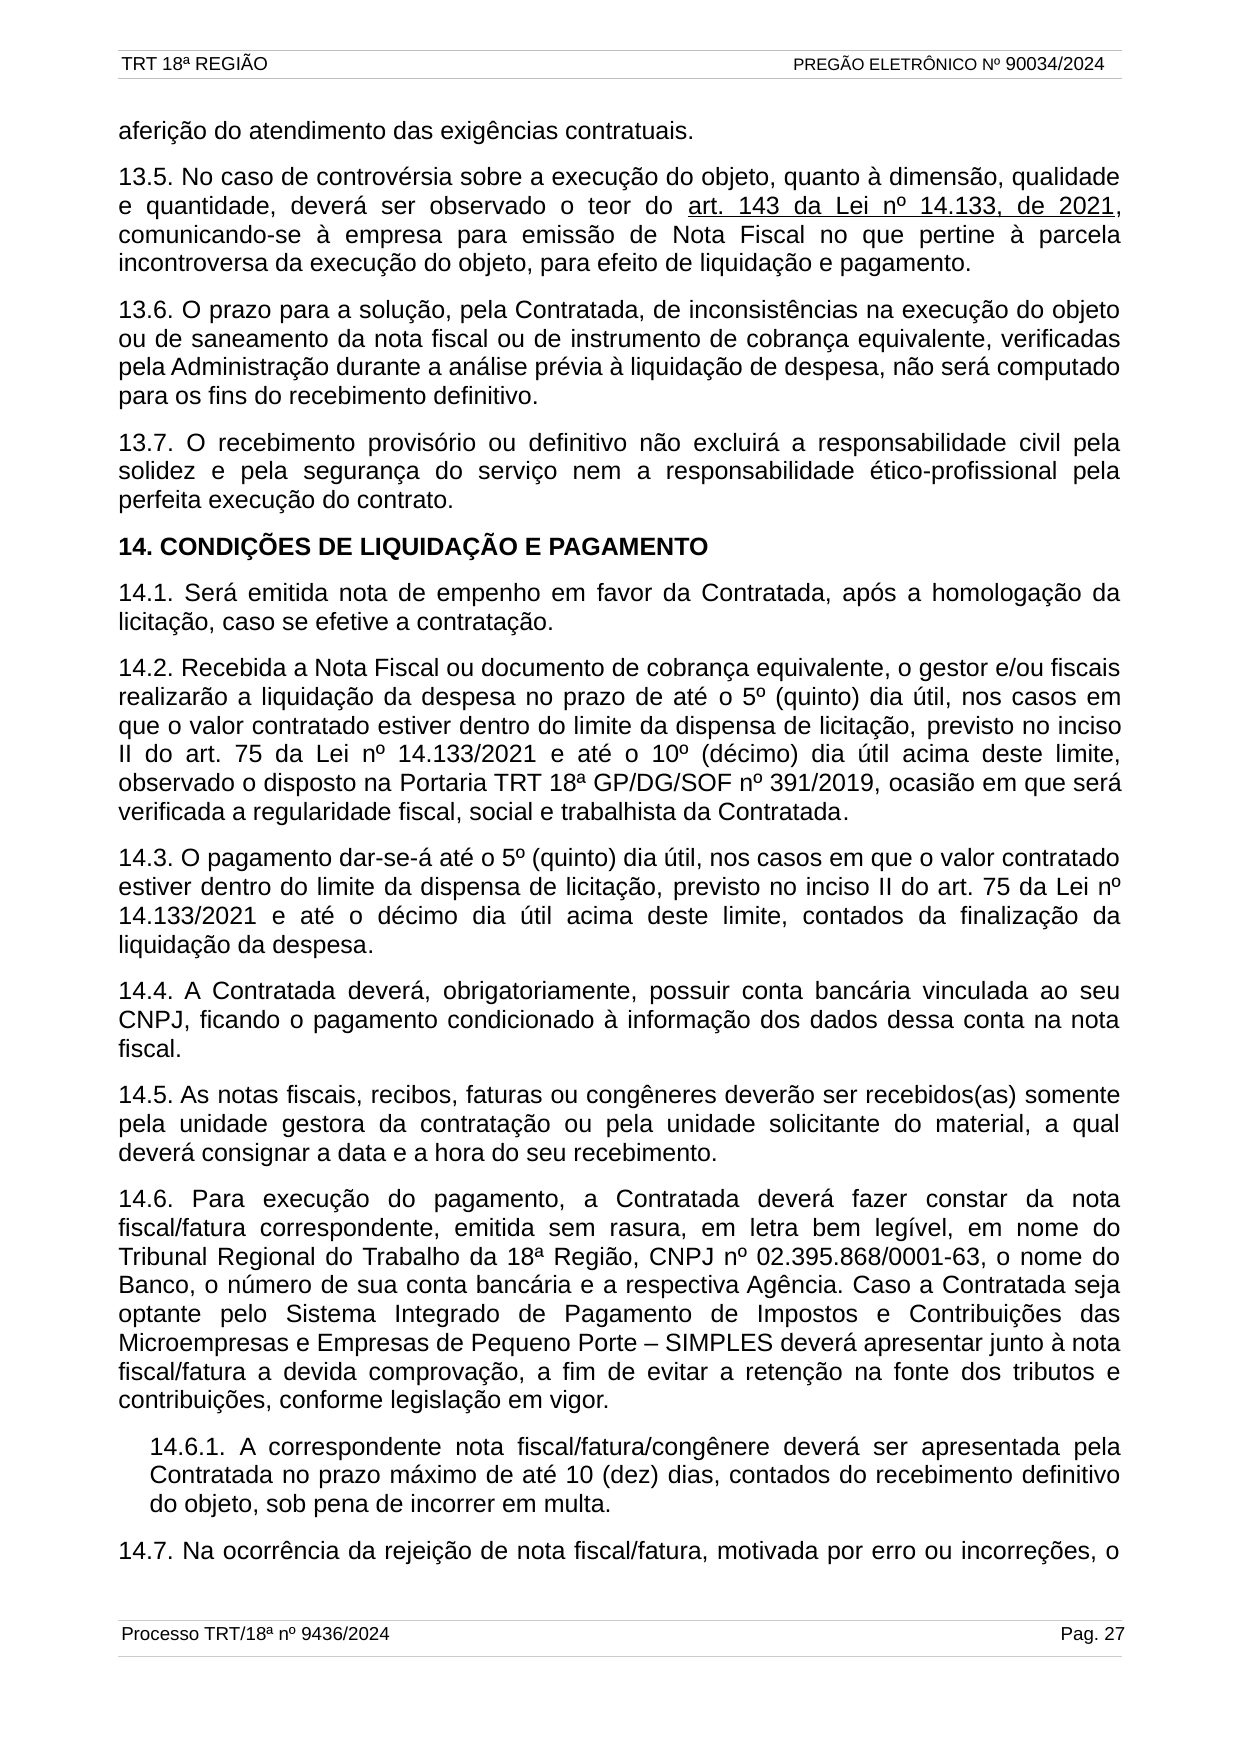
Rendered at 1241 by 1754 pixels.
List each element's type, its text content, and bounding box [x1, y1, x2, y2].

text 14.7. Na ocorrência da rejeição de nota fiscal/fatura, motivada por erro ou incorreções, o [118, 1536, 1122, 1564]
text aferição do atendimento das exigências contratuais. [118, 116, 1122, 144]
text 14.2. Recebida a Nota Fiscal ou documento de cobrança equivalente, o gestor e/ou fiscais realizarão a liquidação da despesa no prazo de até o 5º (quinto) dia útil, nos casos em que o valor contratado estiver dentro do limite da dispensa de licitação, previsto no inciso II do art. 75 da Lei nº 14.133/2021 e até o 10º (décimo) dia útil acima deste limite, observado o disposto na Portaria TRT 18ª GP/DG/SOF nº 391/2019, ocasião em que será verificada a regularidade fiscal, social e trabalhista da Contratada. [118, 653, 1122, 826]
text 14.1. Será emitida nota de empenho em favor da Contratada, após a homologação da licitação, caso se efetive a contratação. [118, 578, 1122, 635]
text 14.3. O pagamento dar-se-á até o 5º (quinto) dia útil, nos casos em que o valor contratado estiver dentro do limite da dispensa de licitação, previsto no inciso II do art. 75 da Lei nº 14.133/2021 e até o décimo dia útil acima deste limite, contados da finalização da liquidação da despesa. [118, 843, 1122, 958]
text 13.5. No caso de controvérsia sobre a execução do objeto, quanto à dimensão, qualidade e quantidade, deverá ser observado o teor do art. 143 da Lei nº 14.133, de 2021, comunicando-se à empresa para emissão de Nota Fiscal no que pertine à parcela incontroversa da execução do objeto, para efeito de liquidação e pagamento. [118, 162, 1122, 277]
text 14.5. As notas fiscais, recibos, faturas ou congêneres deverão ser recebidos(as) somente pela unidade gestora da contratação ou pela unidade solicitante do material, a qual deverá consignar a data e a hora do seu recebimento. [118, 1080, 1122, 1166]
text 13.6. O prazo para a solução, pela Contratada, de inconsistências na execução do objeto ou de saneamento da nota fiscal ou de instrumento de cobrança equivalente, verificadas pela Administração durante a análise prévia à liquidação de despesa, não será computado para os fins do recebimento definitivo. [118, 295, 1122, 410]
text 14.6.1. A correspondente nota fiscal/fatura/congênere deverá ser apresentada pela Contratada no prazo máximo de até 10 (dez) dias, contados do recebimento definitivo do objeto, sob pena de incorrer em multa. [149, 1432, 1122, 1518]
text 13.7. O recebimento provisório ou definitivo não excluirá a responsabilidade civil pela solidez e pela segurança do serviço nem a responsabilidade ético-profissional pela perfeita execução do contrato. [118, 427, 1122, 514]
text 14.4. A Contratada deverá, obrigatoriamente, possuir conta bancária vinculada ao seu CNPJ, ficando o pagamento condicionado à informação dos dados dessa conta na nota fiscal. [118, 976, 1122, 1062]
text 14. CONDIÇÕES DE LIQUIDAÇÃO E PAGAMENTO [118, 531, 1122, 560]
text 14.6. Para execução do pagamento, a Contratada deverá fazer constar da nota fiscal/fatura correspondente, emitida sem rasura, em letra bem legível, em nome do Tribunal Regional do Trabalho da 18ª Região, CNPJ nº 02.395.868/0001-63, o nome do Banco, o número de sua conta bancária e a respectiva Agência. Caso a Contratada seja optante pelo Sistema Integrado de Pagamento de Impostos e Contribuições das Microempresas e Empresas de Pequeno Porte – SIMPLES deverá apresentar junto à nota fiscal/fatura a devida comprovação, a fim de evitar a retenção na fonte dos tributos e contribuições, conforme legislação em vigor. [118, 1184, 1122, 1414]
